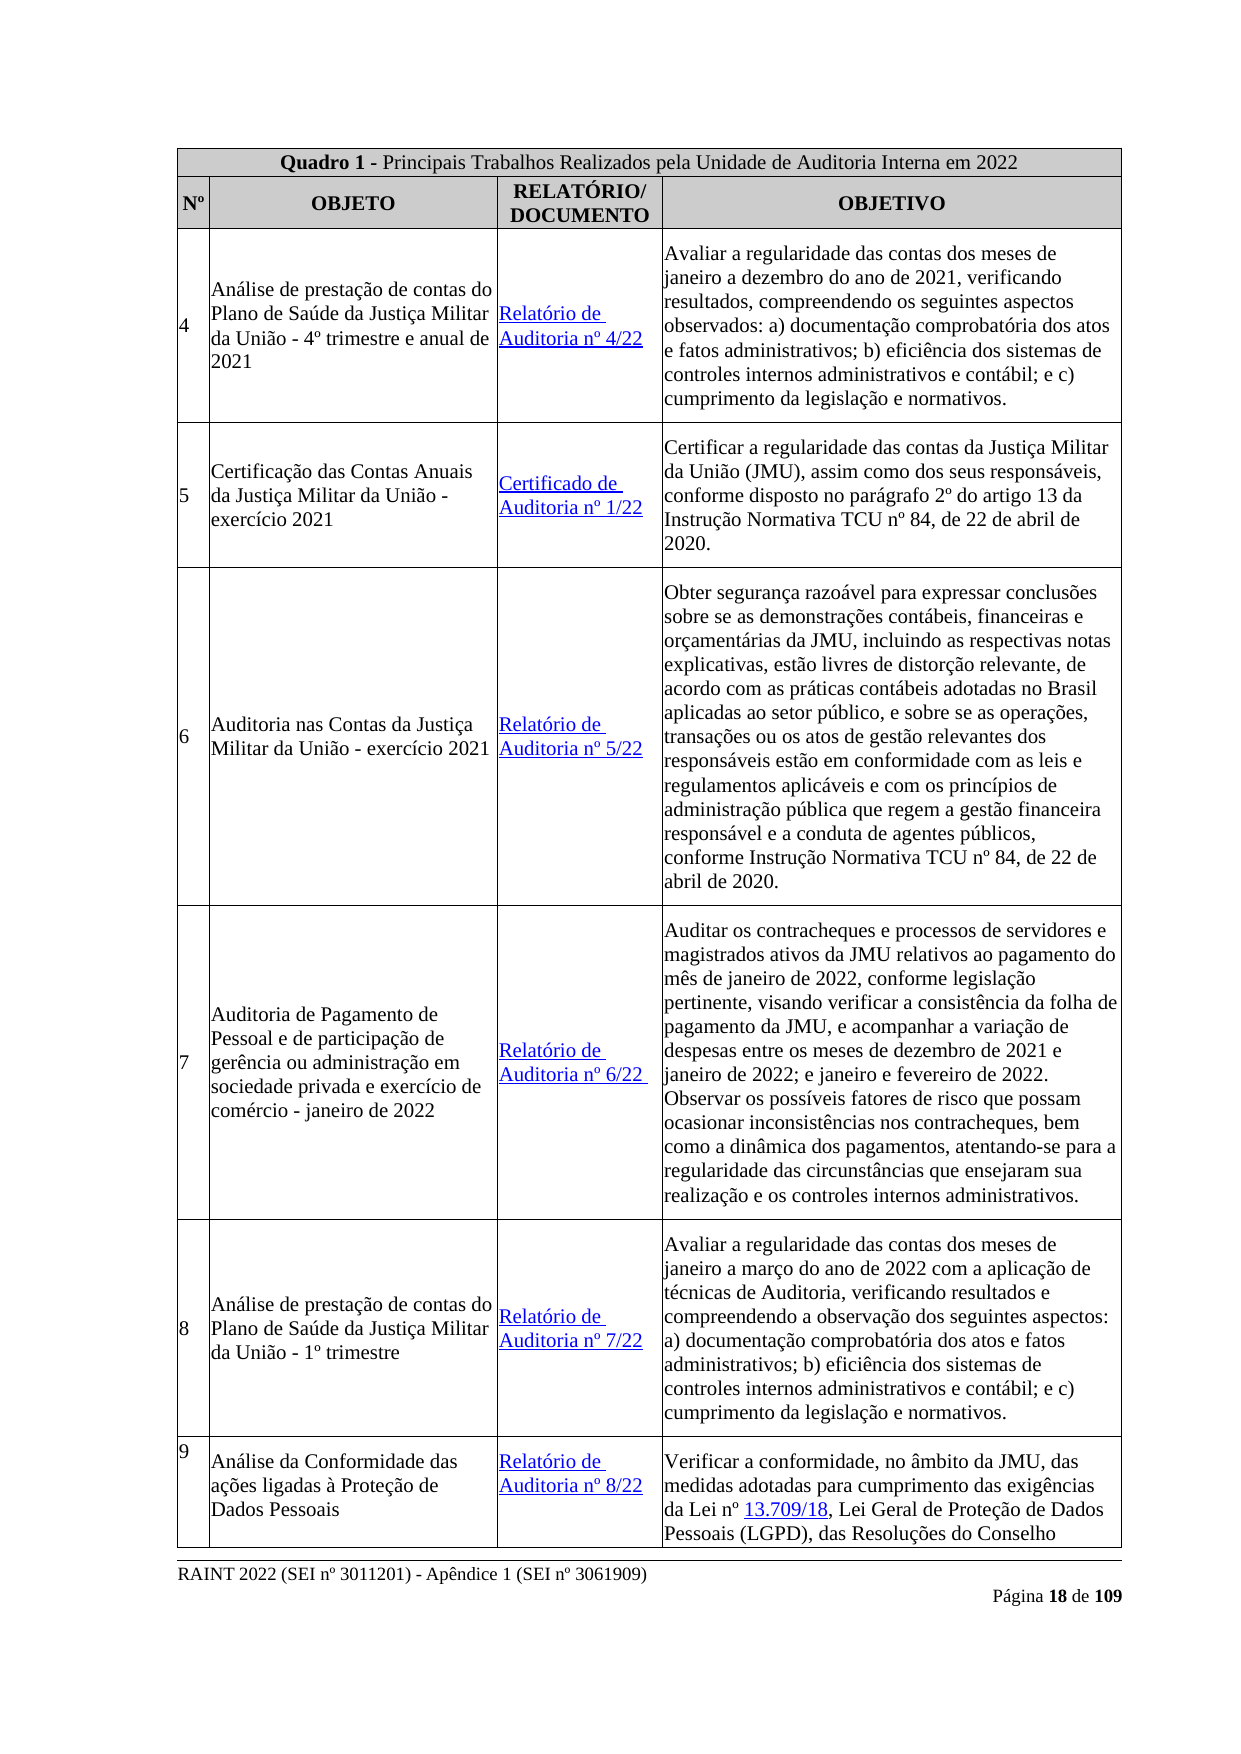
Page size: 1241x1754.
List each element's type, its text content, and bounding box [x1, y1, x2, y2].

table_cell 8 [178, 1220, 209, 1436]
table_cell Nº [178, 177, 209, 228]
table_cell Certificar a regularidade das contas da Justiça Militar da União (JMU), assim como dos seus responsáveis, conforme disposto no parágrafo 2º do artigo 13 da Instrução Normativa TCU nº 84, de 22 de abril de 2020. [663, 423, 1121, 567]
table_cell Certificado de Auditoria nº 1/22 [498, 423, 662, 567]
table_cell 4 [178, 229, 209, 422]
table_cell Análise da Conformidade das ações ligadas à Proteção de Dados Pessoais [210, 1437, 497, 1547]
table_cell Certificação das Contas Anuais da Justiça Militar da União - exercício 2021 [210, 423, 497, 567]
table_cell Auditoria nas Contas da Justiça Militar da União - exercício 2021 [210, 568, 497, 905]
table_cell 6 [178, 568, 209, 905]
table_cell Relatório de Auditoria nº 8/22 [498, 1437, 662, 1547]
table_cell RELATÓRIO/ DOCUMENTO [498, 177, 662, 228]
table_cell Auditar os contracheques e processos de servidores e magistrados ativos da JMU relativos ao pagamento do mês de janeiro de 2022, conforme legislação pertinente, visando verificar a consistência da folha de pagamento da JMU, e acompanhar a variação de despesas entre os meses de dezembro de 2021 e janeiro de 2022; e janeiro e fevereiro de 2022. Observar os possíveis fatores de risco que possam ocasionar inconsistências nos contracheques, bem como a dinâmica dos pagamentos, atentando-se para a regularidade das circunstâncias que ensejaram sua realização e os controles internos administrativos. [663, 906, 1121, 1218]
table_cell Obter segurança razoável para expressar conclusões sobre se as demonstrações contábeis, financeiras e orçamentárias da JMU, incluindo as respectivas notas explicativas, estão livres de distorção relevante, de acordo com as práticas contábeis adotadas no Brasil aplicadas ao setor público, e sobre se as operações, transações ou os atos de gestão relevantes dos responsáveis estão em conformidade com as leis e regulamentos aplicáveis e com os princípios de administração pública que regem a gestão financeira responsável e a conduta de agentes públicos, conforme Instrução Normativa TCU nº 84, de 22 de abril de 2020. [663, 568, 1121, 905]
table_cell Relatório de Auditoria nº 4/22 [498, 229, 662, 422]
table_cell OBJETO [210, 177, 497, 228]
table_cell Avaliar a regularidade das contas dos meses de janeiro a dezembro do ano de 2021, verificando resultados, compreendendo os seguintes aspectos observados: a) documentação comprobatória dos atos e fatos administrativos; b) eficiência dos sistemas de controles internos administrativos e contábil; e c) cumprimento da legislação e normativos. [663, 229, 1121, 422]
table_cell Relatório de Auditoria nº 7/22 [498, 1220, 662, 1436]
table_cell 5 [178, 423, 209, 567]
table_cell Auditoria de Pagamento de Pessoal e de participação de gerência ou administração em sociedade privada e exercício de comércio - janeiro de 2022 [210, 906, 497, 1218]
table_cell Análise de prestação de contas do Plano de Saúde da Justiça Militar da União - 4º trimestre e anual de 2021 [210, 229, 497, 422]
table_cell Verificar a conformidade, no âmbito da JMU, das medidas adotadas para cumprimento das exigências da Lei nº 13.709/18, Lei Geral de Proteção de Dados Pessoais (LGPD), das Resoluções do Conselho [663, 1437, 1121, 1547]
table_cell Relatório de Auditoria nº 5/22 [498, 568, 662, 905]
table_header Quadro 1 - Principais Trabalhos Realizados pela Unidade de Auditoria Interna em 2022 [178, 149, 1121, 176]
table_cell Relatório de Auditoria nº 6/22 [498, 906, 662, 1218]
table_cell Análise de prestação de contas do Plano de Saúde da Justiça Militar da União - 1º trimestre [210, 1220, 497, 1436]
table_cell OBJETIVO [663, 177, 1121, 228]
table_cell Avaliar a regularidade das contas dos meses de janeiro a março do ano de 2022 com a aplicação de técnicas de Auditoria, verificando resultados e compreendendo a observação dos seguintes aspectos: a) documentação comprobatória dos atos e fatos administrativos; b) eficiência dos sistemas de controles internos administrativos e contábil; e c) cumprimento da legislação e normativos. [663, 1220, 1121, 1436]
table_cell 9 [178, 1437, 209, 1547]
table_cell 7 [178, 906, 209, 1218]
